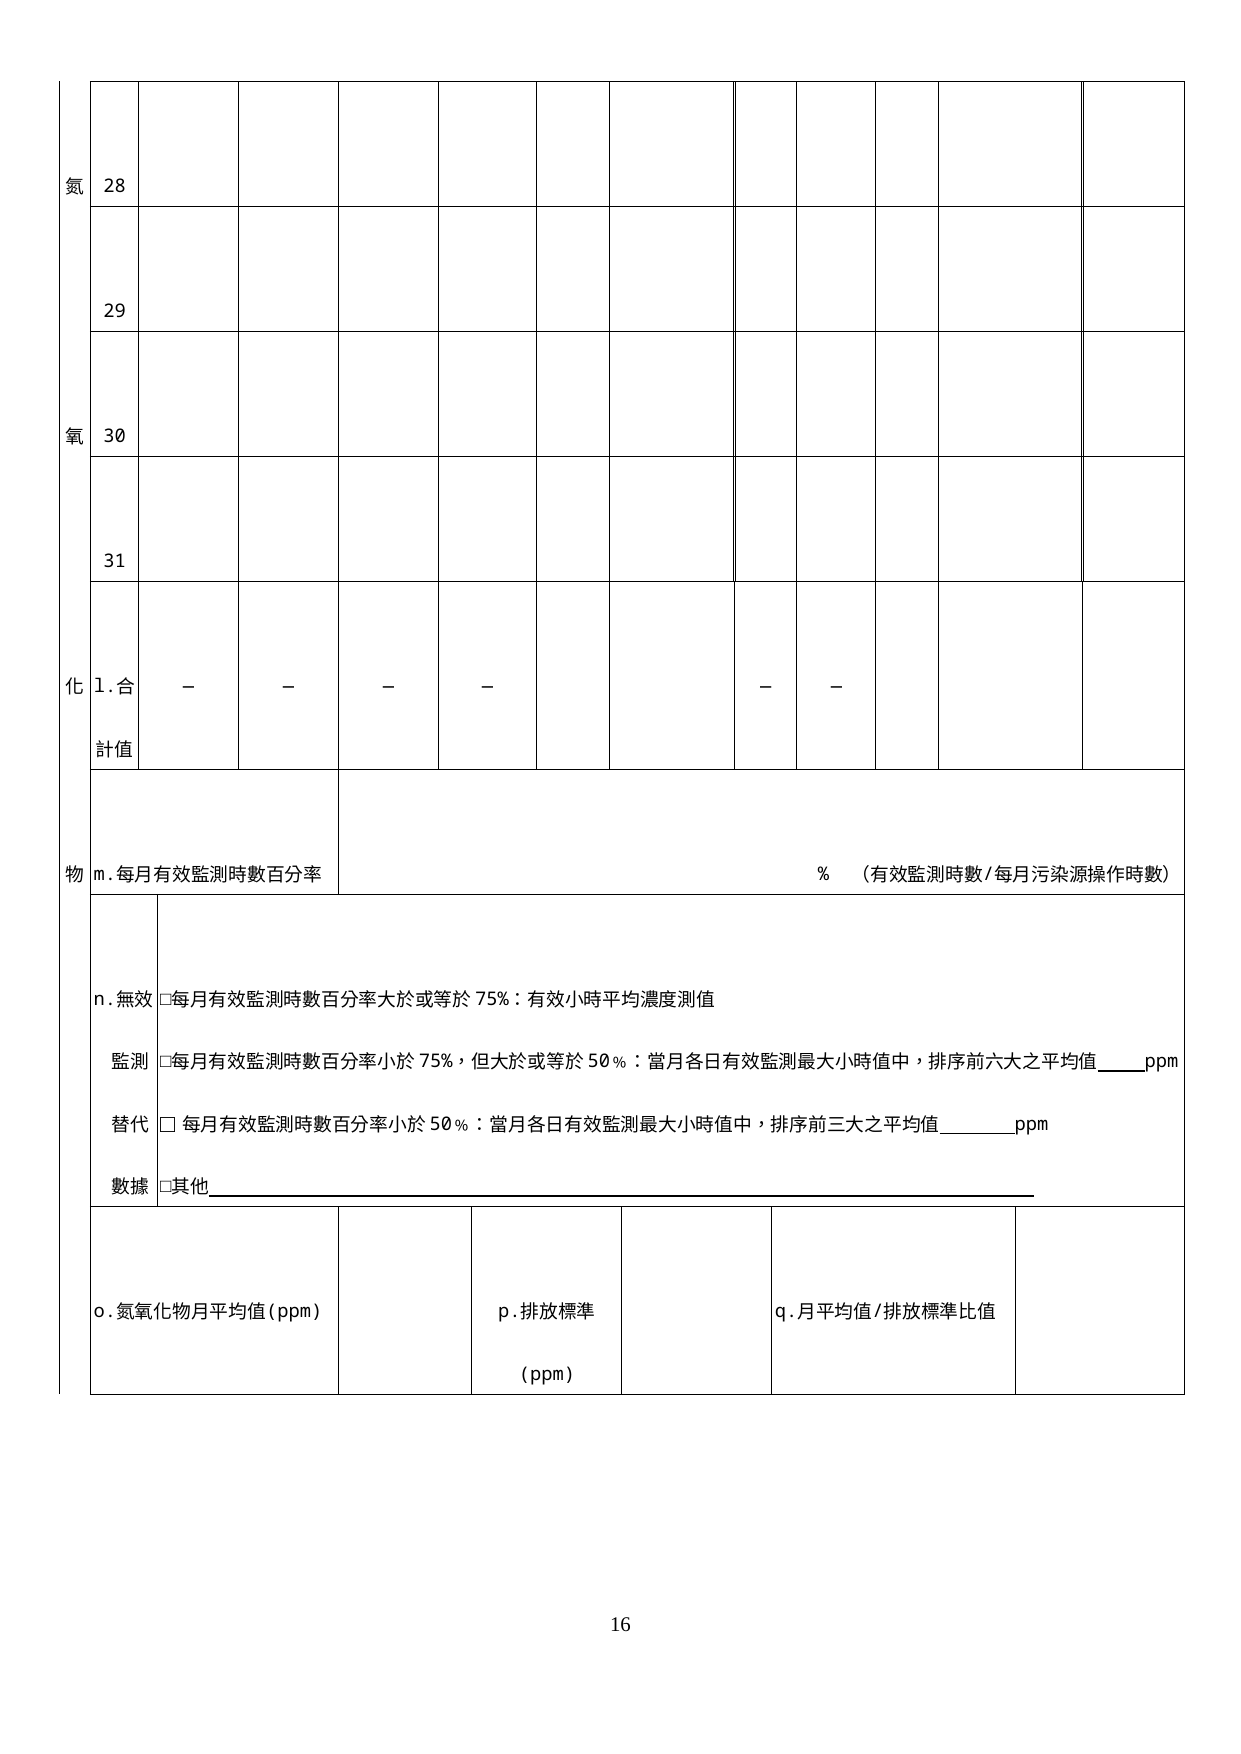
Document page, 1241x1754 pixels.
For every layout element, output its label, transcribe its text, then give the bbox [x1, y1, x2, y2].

table_cell 31 [91, 457, 138, 581]
table_cell [239, 332, 338, 456]
table_cell [1016, 1207, 1184, 1394]
table_cell [439, 82, 536, 206]
table_cell — [439, 582, 536, 769]
table_cell [736, 457, 796, 581]
table_cell n.無效監測替代數據 [91, 895, 157, 1206]
table_cell 物 [60, 769, 90, 1206]
table_cell 氧 [60, 331, 90, 456]
table_cell [537, 207, 609, 331]
table_cell [439, 457, 536, 581]
table_cell [239, 82, 338, 206]
table_cell [610, 457, 733, 581]
table_cell [797, 82, 875, 206]
table_cell [537, 457, 609, 581]
table_cell [60, 1206, 90, 1394]
table_cell [339, 457, 438, 581]
table_cell [797, 457, 875, 581]
table_cell 30 [91, 332, 138, 456]
table_cell 氮 [60, 81, 90, 206]
table_cell [537, 82, 609, 206]
table_cell — [239, 582, 338, 769]
table_cell [339, 1207, 471, 1394]
table_cell [339, 332, 438, 456]
table_cell [876, 457, 938, 581]
table_cell [339, 82, 438, 206]
table_cell 28 [91, 82, 138, 206]
table_cell [1084, 207, 1184, 331]
table_cell [139, 332, 238, 456]
table_cell — [339, 582, 438, 769]
table_cell [876, 582, 938, 769]
table_cell [939, 457, 1081, 581]
table_cell □每月有效監測時數百分率大於或等於75%：有效小時平均濃度測值 □每月有效監測時數百分率小於75%，但大於或等於50﹪：當月各日有效監測最大小時值中，排序前六大之平均值 ppm 每月有效監測時數百分率小於50﹪：當月各日有效監測最大小時值中，排序前三大之平均值 ppm □其他 [158, 895, 1184, 1206]
table_cell — [797, 582, 875, 769]
table_cell [876, 332, 938, 456]
table_cell [537, 582, 609, 769]
table_cell % （有效監測時數/每月污染源操作時數） [339, 770, 1184, 894]
table_cell [610, 582, 734, 769]
table_cell [1084, 82, 1184, 206]
table_cell [876, 207, 938, 331]
table_cell q.月平均值/排放標準比值 [772, 1207, 1015, 1394]
table_cell [1084, 457, 1184, 581]
table_cell [736, 82, 796, 206]
table_cell [610, 207, 733, 331]
table_cell [339, 207, 438, 331]
table_cell [139, 457, 238, 581]
table_cell [1084, 332, 1184, 456]
table_cell [797, 332, 875, 456]
table_cell [439, 207, 536, 331]
table_cell [736, 332, 796, 456]
table_cell m.每月有效監測時數百分率 [91, 770, 338, 894]
table_cell — [735, 582, 796, 769]
table_cell — [139, 582, 238, 769]
table_cell [439, 332, 536, 456]
table_cell [139, 207, 238, 331]
table_cell [1083, 582, 1184, 769]
table_cell o.氮氧化物月平均值(ppm) [91, 1207, 338, 1394]
table_cell [876, 82, 938, 206]
table_cell [939, 207, 1081, 331]
table_cell 29 [91, 207, 138, 331]
table_cell [939, 82, 1081, 206]
table_cell 化 [60, 581, 90, 769]
table_cell [610, 332, 733, 456]
table_cell [939, 332, 1081, 456]
table_cell [239, 207, 338, 331]
table_cell l.合計值 [91, 582, 138, 769]
table_cell [610, 82, 733, 206]
table_cell [60, 456, 90, 581]
table_cell [939, 582, 1082, 769]
table_cell [736, 207, 796, 331]
table_cell [622, 1207, 771, 1394]
table_cell [139, 82, 238, 206]
table_cell p.排放標準(ppm) [472, 1207, 621, 1394]
table_cell [239, 457, 338, 581]
table_cell [537, 332, 609, 456]
table_cell [60, 206, 90, 331]
table_cell [797, 207, 875, 331]
